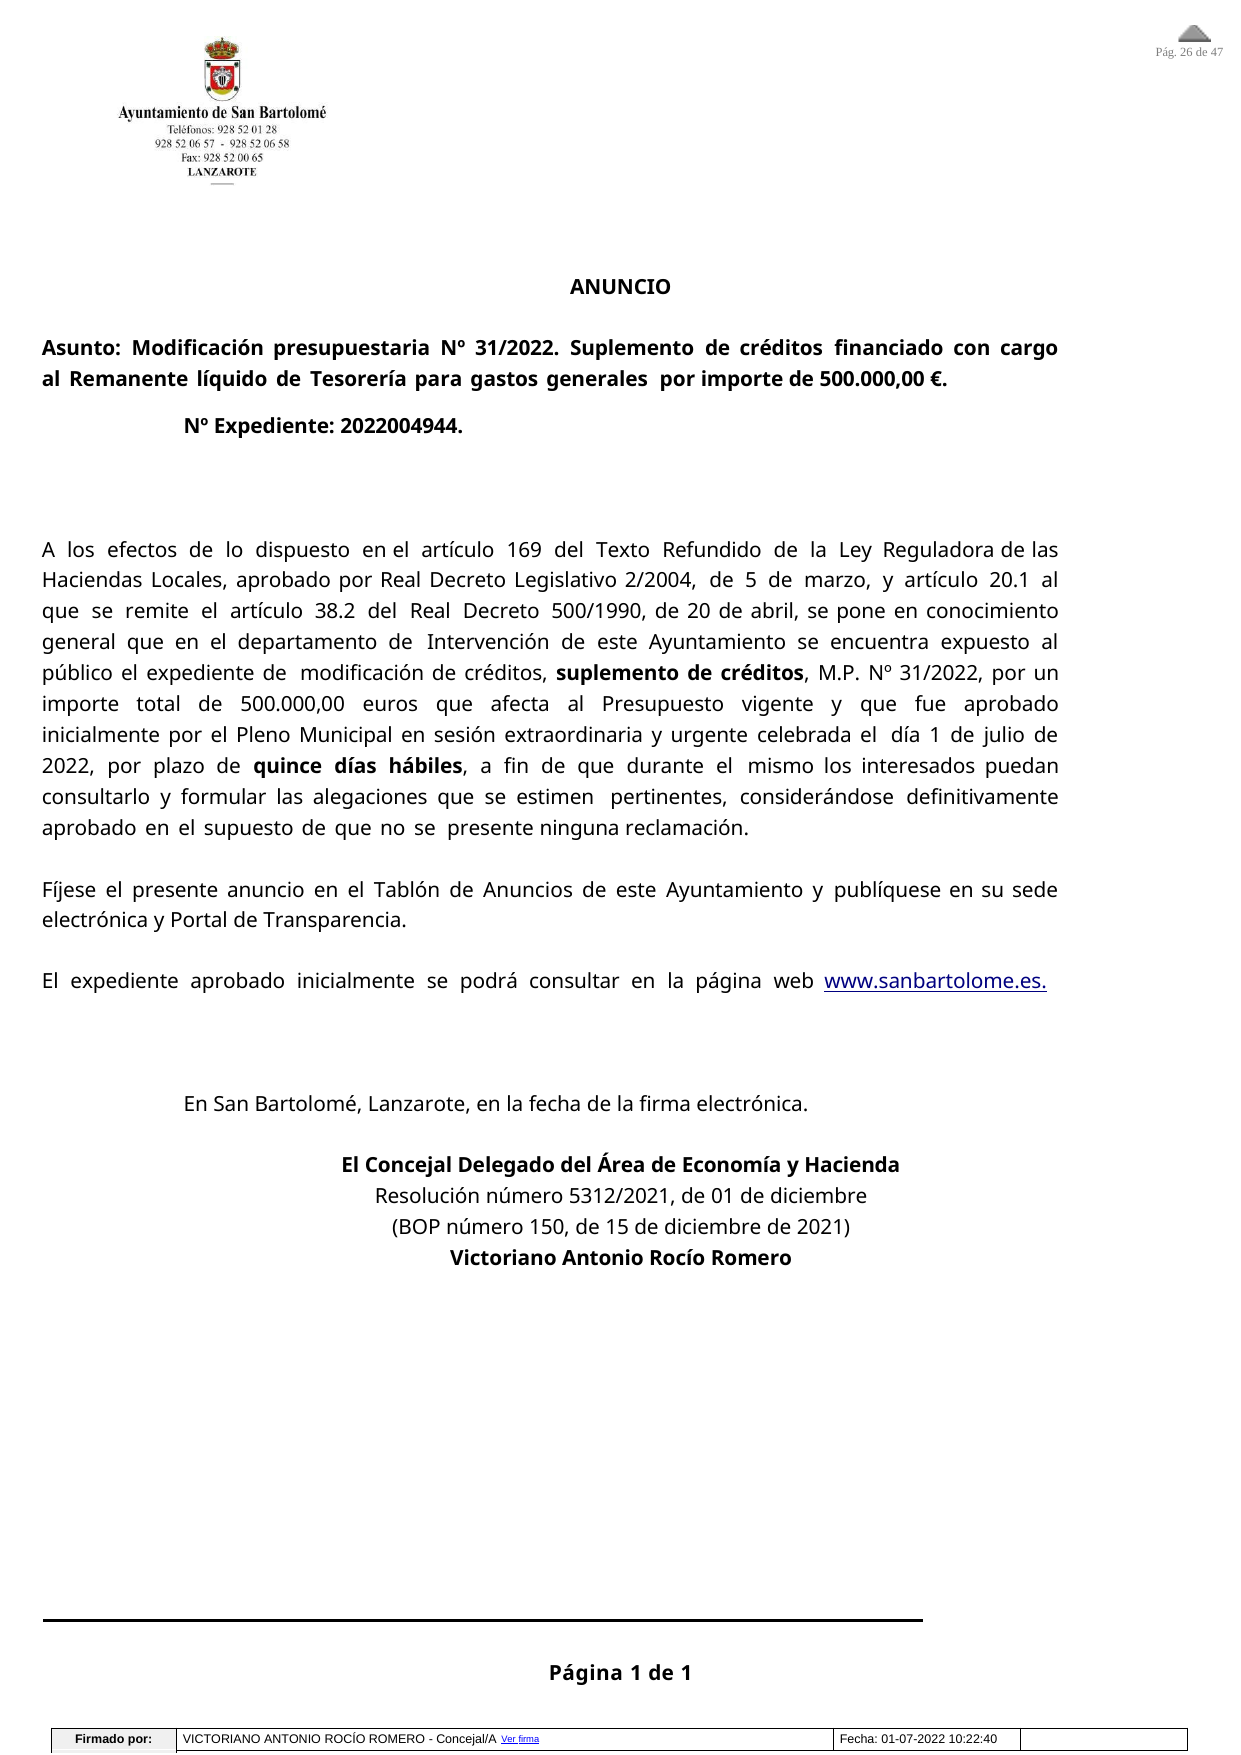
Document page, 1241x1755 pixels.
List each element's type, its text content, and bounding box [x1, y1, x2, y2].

text Página 1 de 1 [42, 1658, 1199, 1687]
table_header Firmado por: [52, 1729, 176, 1749]
table_header VICTORIANO ANTONIO ROCÍO ROMERO - Concejal/A Ver firma [177, 1729, 833, 1749]
text En San Bartolomé, Lanzarote, en la fecha de la firma electrónica. [183, 1089, 1236, 1118]
text ANUNCIO [42, 272, 1199, 301]
picture [1177, 25, 1211, 42]
table_header [1021, 1729, 1187, 1749]
text A los efectos de lo dispuesto en el artículo 169 del Texto Refundido de la Ley Reguladora de las Haciendas Locales, aprobado por Real Decreto Legislativo 2/2004, de 5 de marzo, y artículo 20.1 al que se remite el artículo 38.2 del Real Decreto 500/1990, de 20 de abril, se pone en conocimiento general que en el departamento de Intervención de este Ayuntamiento se encuentra expuesto al público el expediente de modificación de créditos, suplemento de créditos, M.P. Nº 31/2022, por un importe total de 500.000,00 euros que afecta al Presupuesto vigente y que fue aprobado inicialmente por el Pleno Municipal en sesión extraordinaria y urgente celebrada el día 1 de julio de 2022, por plazo de quince días hábiles, a fin de que durante el mismo los interesados puedan consultarlo y formular las alegaciones que se estimen pertinentes, considerándose definitivamente aprobado en el supuesto de que no se presente ninguna reclamación. [42, 535, 1059, 842]
text Resolución número 5312/2021, de 01 de diciembre (BOP número 150, de 15 de diciembre de 2021) Victoriano Antonio Rocío Romero [358, 1181, 884, 1271]
text El expediente aprobado inicialmente se podrá consultar en la página web www.sanbartolome.es. [42, 966, 1058, 995]
picture [116, 36, 329, 186]
text El Concejal Delegado del Área de Economía y Hacienda [42, 1151, 1200, 1179]
text Nº Expediente: 2022004944. [183, 412, 1236, 440]
table_header Fecha: 01-07-2022 10:22:40 [834, 1729, 1020, 1749]
text Fíjese el presente anuncio en el Tablón de Anuncios de este Ayuntamiento y publíquese en su sede electrónica y Portal de Transparencia. [42, 875, 1059, 934]
text Asunto: Modificación presupuestaria Nº 31/2022. Suplemento de créditos financiado con cargo al Remanente líquido de Tesorería para gastos generales por importe de 500.000,00 €. [42, 333, 1058, 393]
